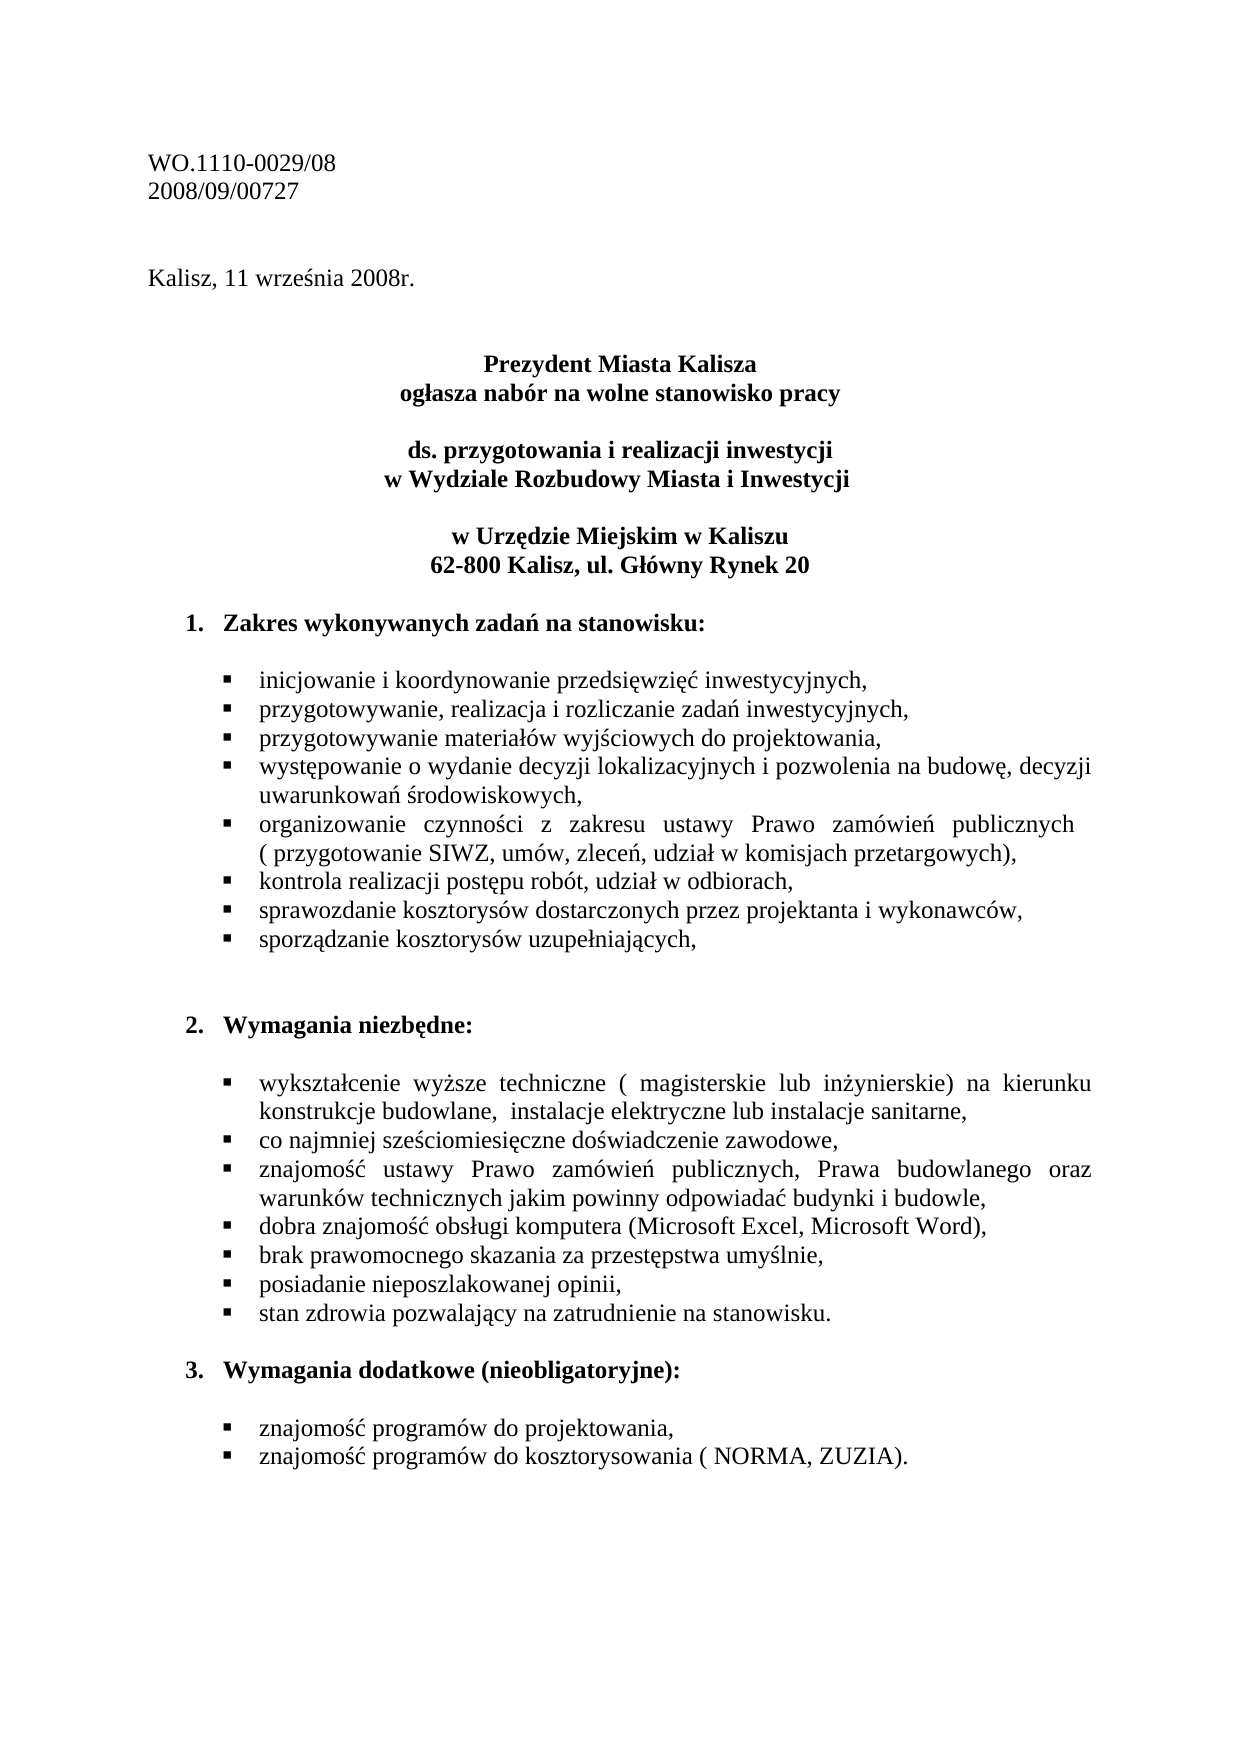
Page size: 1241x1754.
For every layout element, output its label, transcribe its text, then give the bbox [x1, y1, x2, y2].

list posiadanie nieposzlakowanej opinii, [221, 1269, 1092, 1298]
list kontrola realizacji postępu robót, udział w odbiorach, [221, 866, 1092, 895]
list znajomość ustawy Prawo zamówień publicznych, Prawa budowlanego oraz warunków technicznych jakim powinny odpowiadać budynki i budowle, [221, 1154, 1092, 1211]
text Prezydent Miasta Kalisza [148, 349, 1092, 378]
text 62-800 Kalisz, ul. Główny Rynek 20 [148, 550, 1092, 579]
list brak prawomocnego skazania za przestępstwa umyślnie, [221, 1240, 1092, 1269]
list występowanie o wydanie decyzji lokalizacyjnych i pozwolenia na budowę, decyzji uwarunkowań środowiskowych, [221, 751, 1092, 809]
text w Urzędzie Miejskim w Kaliszu [148, 521, 1092, 550]
text WO.1110-0029/08 [148, 148, 1092, 176]
list stan zdrowia pozwalający na zatrudnienie na stanowisku. [221, 1298, 1092, 1326]
text Kalisz, 11 września 2008r. [148, 263, 1092, 291]
list Wymagania dodatkowe (nieobligatoryjne): [185, 1355, 1092, 1384]
list wykształcenie wyższe techniczne ( magisterskie lub inżynierskie) na kierunku konstrukcje budowlane, instalacje elektryczne lub instalacje sanitarne, [221, 1068, 1092, 1125]
text w Wydziale Rozbudowy Miasta i Inwestycji [148, 464, 1092, 493]
list co najmniej sześciomiesięczne doświadczenie zawodowe, [221, 1125, 1092, 1154]
list znajomość programów do kosztorysowania ( NORMA, ZUZIA). [221, 1441, 1092, 1470]
list dobra znajomość obsługi komputera (Microsoft Excel, Microsoft Word), [221, 1211, 1092, 1240]
list znajomość programów do projektowania, [221, 1413, 1092, 1441]
list Wymagania niezbędne: [185, 1010, 1092, 1039]
list Zakres wykonywanych zadań na stanowisku: [185, 608, 1092, 636]
list przygotowywanie materiałów wyjściowych do projektowania, [221, 723, 1092, 751]
list organizowanie czynności z zakresu ustawy Prawo zamówień publicznych ( przygotowanie SIWZ, umów, zleceń, udział w komisjach przetargowych), [221, 809, 1092, 866]
text ogłasza nabór na wolne stanowisko pracy [148, 378, 1092, 406]
list inicjowanie i koordynowanie przedsięwzięć inwestycyjnych, [221, 665, 1092, 694]
text ds. przygotowania i realizacji inwestycji [148, 435, 1092, 464]
text 2008/09/00727 [148, 176, 1092, 205]
list przygotowywanie, realizacja i rozliczanie zadań inwestycyjnych, [221, 694, 1092, 723]
list sporządzanie kosztorysów uzupełniających, [221, 924, 1092, 953]
list sprawozdanie kosztorysów dostarczonych przez projektanta i wykonawców, [221, 895, 1092, 924]
